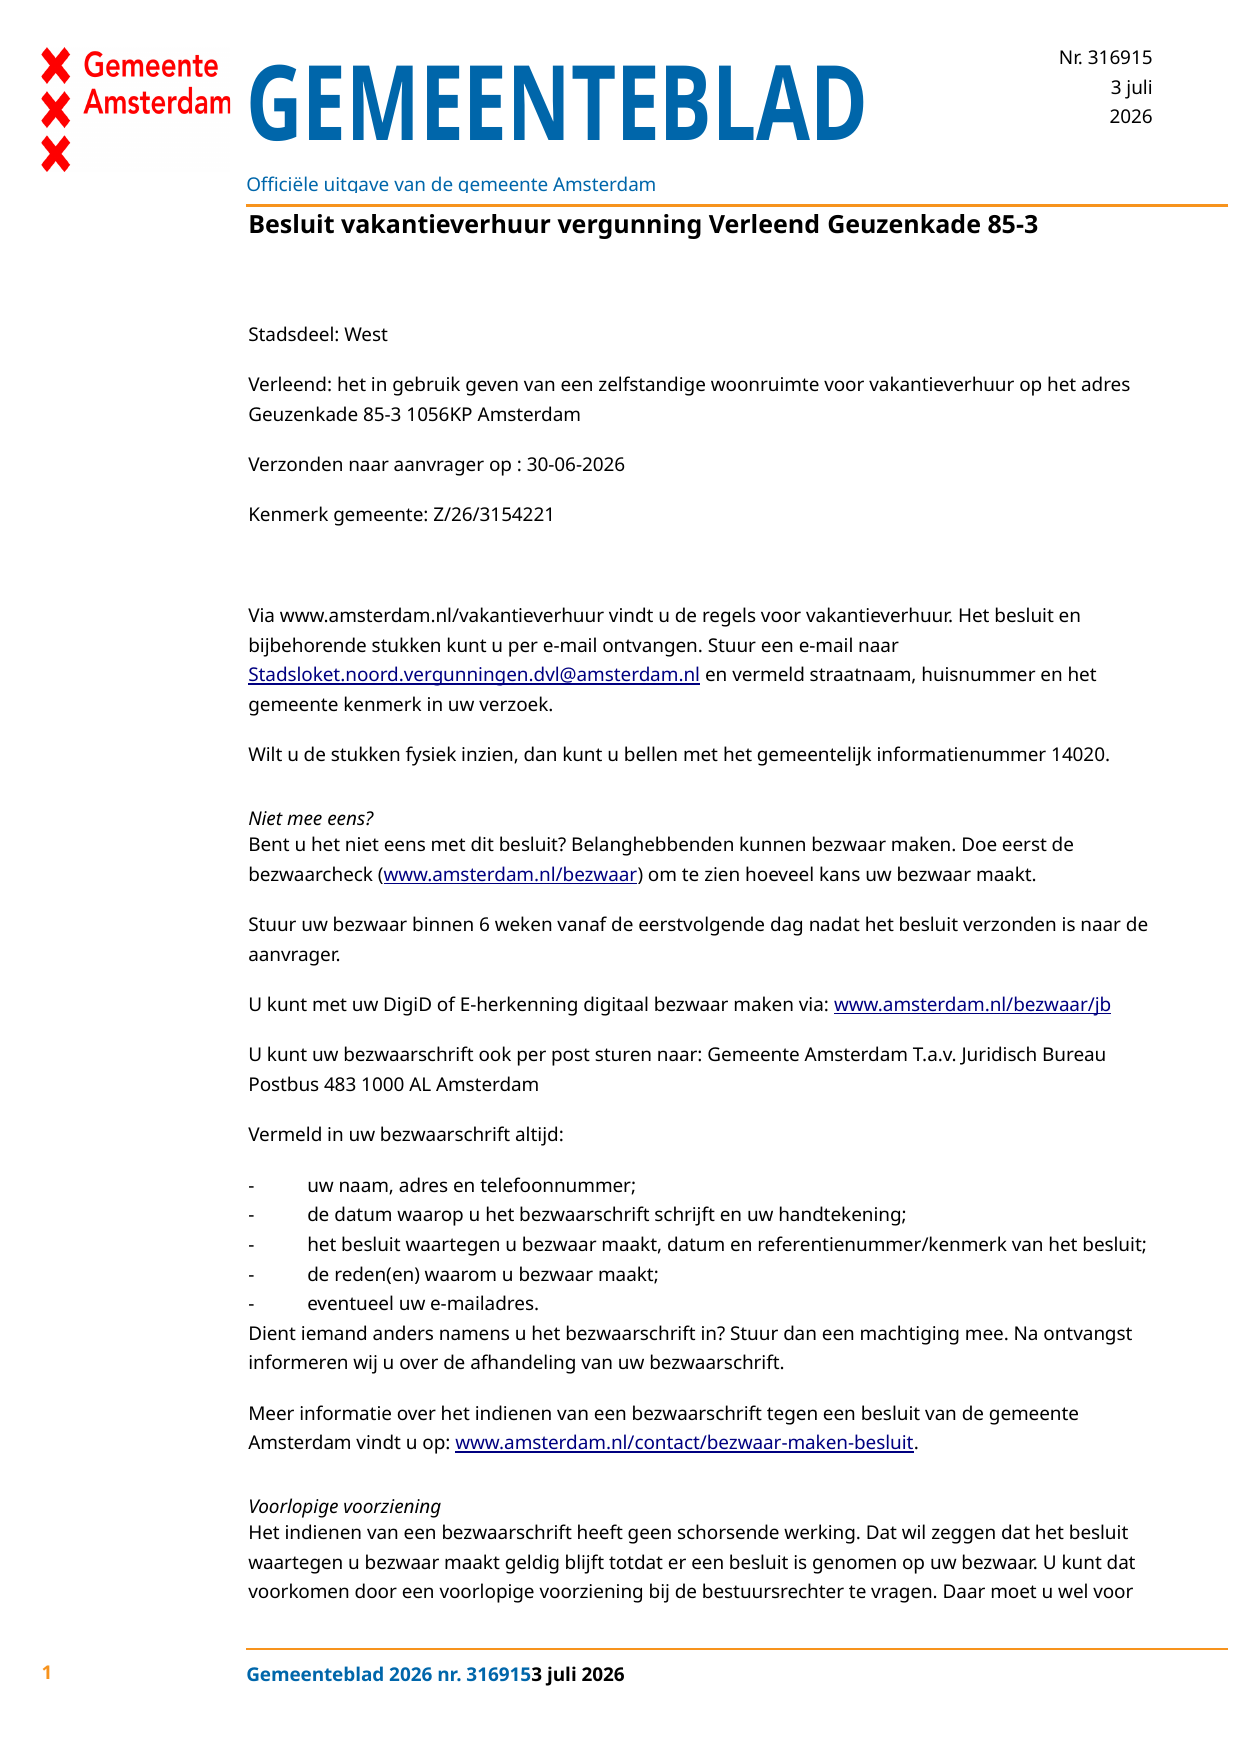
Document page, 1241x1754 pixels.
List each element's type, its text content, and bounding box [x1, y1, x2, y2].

picture [41, 47, 231, 172]
text Besluit vakantieverhuur vergunning Verleend Geuzenkade 85-3 [248, 207, 1152, 241]
text Via www.amsterdam.nl/vakantieverhuur vindt u de regels voor vakantieverhuur. Het besluit en bijbehorende stukken kunt u per e-mail ontvangen. Stuur een e-mail naar Stadsloket.noord.vergunningen.dvl@amsterdam.nl en vermeld straatnaam, huisnummer en het gemeente kenmerk in uw verzoek. [248, 602, 1152, 717]
text Verleend: het in gebruik geven van een zelfstandige woonruimte voor vakantieverhuur op het adres Geuzenkade 85-3 1056KP Amsterdam [248, 371, 1152, 426]
text Niet mee eens? [248, 806, 1152, 831]
list eventueel uw e-mailadres. [248, 1290, 1152, 1316]
text Wilt u de stukken fysiek inzien, dan kunt u bellen met het gemeentelijk informatienummer 14020. [248, 742, 1152, 767]
list de reden(en) waarom u bezwaar maakt; [248, 1261, 1152, 1287]
list het besluit waartegen u bezwaar maakt, datum en referentienummer/kenmerk van het besluit; [248, 1231, 1152, 1257]
text Stadsdeel: West [248, 321, 1152, 346]
text Kenmerk gemeente: Z/26/3154221 [248, 502, 1152, 527]
list de datum waarop u het bezwaarschrift schrijft en uw handtekening; [248, 1202, 1152, 1227]
text Bent u het niet eens met dit besluit? Belanghebbenden kunnen bezwaar maken. Doe eerst de bezwaarcheck (www.amsterdam.nl/bezwaar) om te zien hoeveel kans uw bezwaar maakt. [248, 831, 1152, 887]
text U kunt met uw DigiD of E-herkenning digitaal bezwaar maken via: www.amsterdam.nl/bezwaar/jb [248, 991, 1152, 1017]
text Voorlopige voorziening [248, 1493, 1152, 1519]
text Meer informatie over het indienen van een bezwaarschrift tegen een besluit van de gemeente Amsterdam vindt u op: www.amsterdam.nl/contact/bezwaar-maken-besluit. [248, 1400, 1152, 1455]
text Vermeld in uw bezwaarschrift altijd: [248, 1122, 1152, 1147]
text Verzonden naar aanvrager op : 30-06-2026 [248, 451, 1152, 477]
text Stuur uw bezwaar binnen 6 weken vanaf de eerstvolgende dag nadat het besluit verzonden is naar de aanvrager. [248, 911, 1152, 967]
text U kunt uw bezwaarschrift ook per post sturen naar: Gemeente Amsterdam T.a.v. Juridisch Bureau Postbus 483 1000 AL Amsterdam [248, 1042, 1152, 1097]
text Dient iemand anders namens u het bezwaarschrift in? Stuur dan een machtiging mee. Na ontvangst informeren wij u over de afhandeling van uw bezwaarschrift. [248, 1320, 1152, 1375]
list uw naam, adres en telefoonnummer; [248, 1172, 1152, 1198]
text Het indienen van een bezwaarschrift heeft geen schorsende werking. Dat wil zeggen dat het besluit waartegen u bezwaar maakt geldig blijft totdat er een besluit is genomen op uw bezwaar. U kunt dat voorkomen door een voorlopige voorziening bij de bestuursrechter te vragen. Daar moet u wel voor [248, 1519, 1152, 1604]
